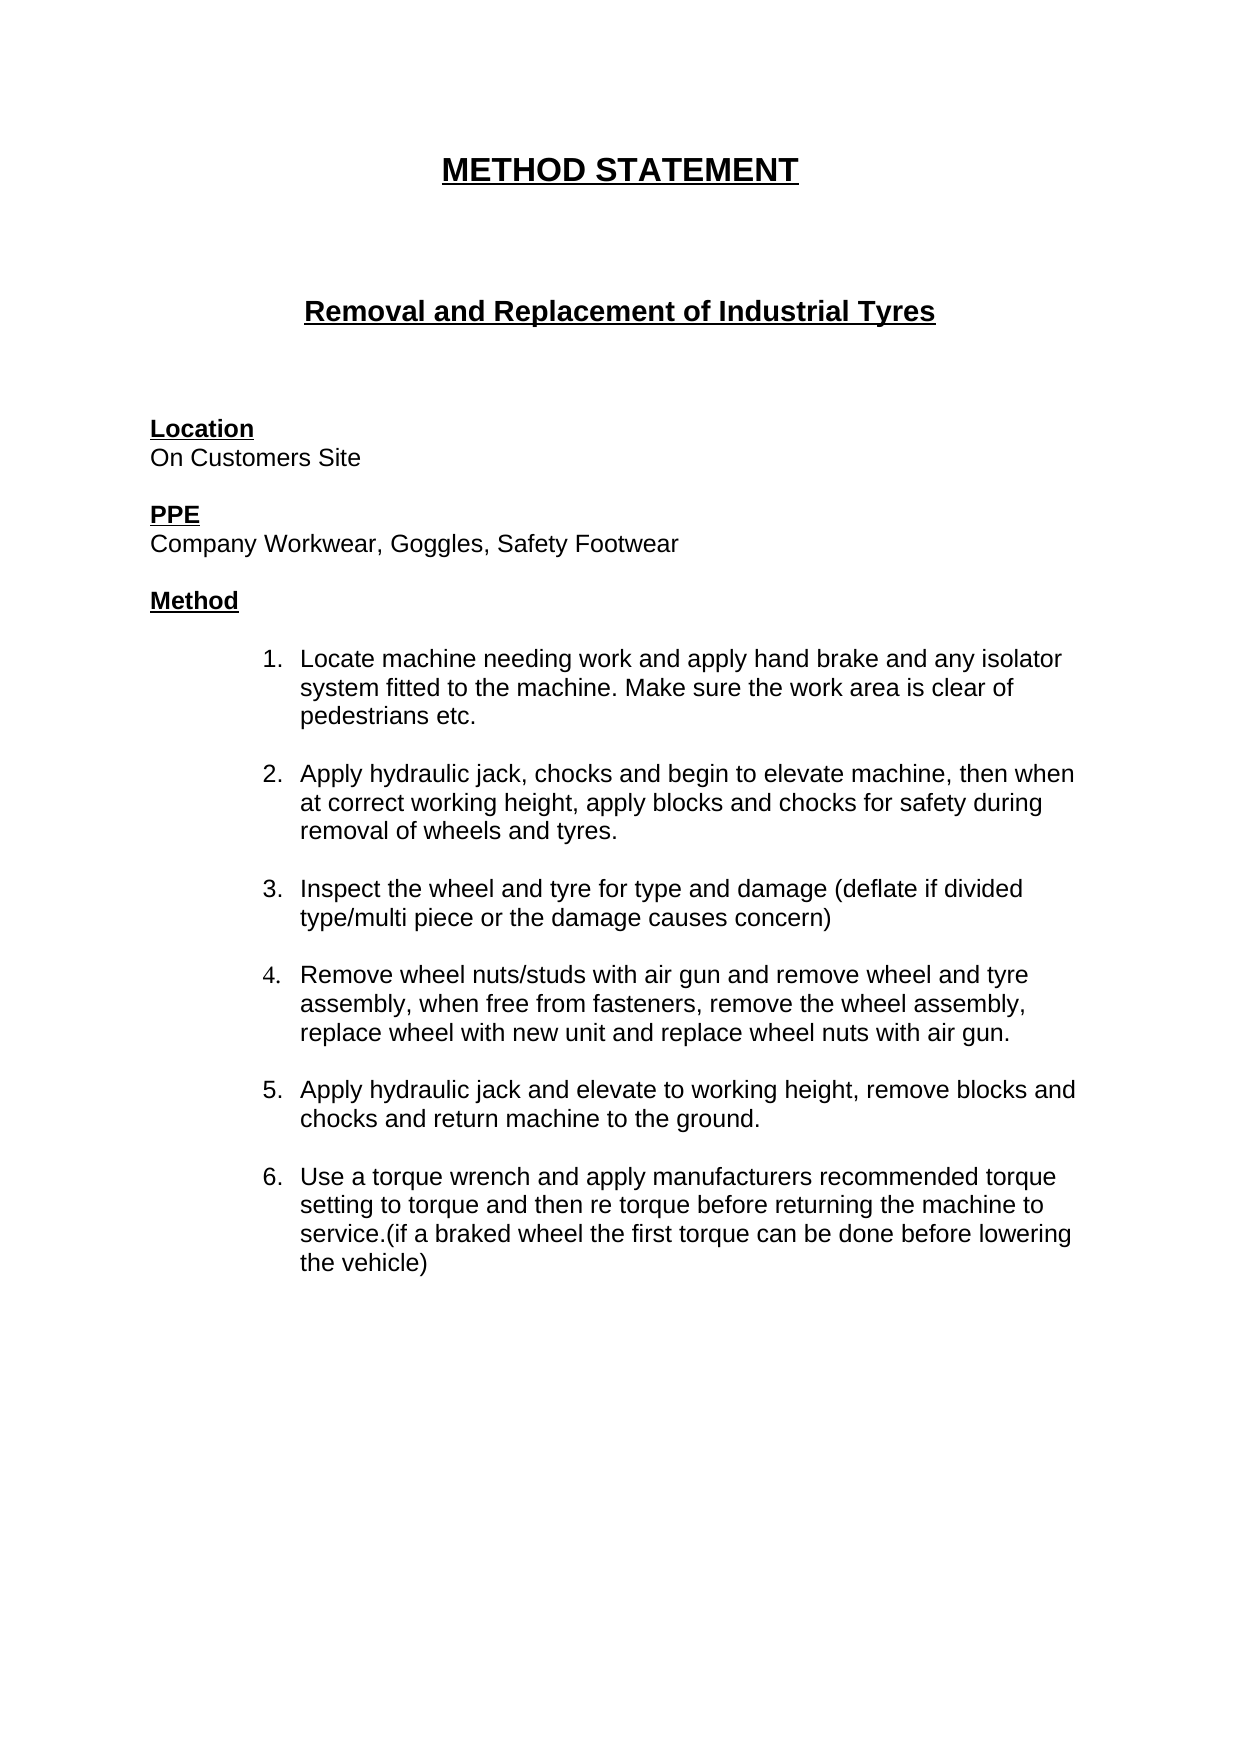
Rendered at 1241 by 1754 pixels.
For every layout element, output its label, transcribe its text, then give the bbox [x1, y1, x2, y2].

list Apply hydraulic jack and elevate to working height, remove blocks and chocks and return machine to the ground. [262, 1075, 1090, 1133]
text Location [150, 414, 1090, 443]
text On Customers Site [150, 443, 1090, 471]
list Inspect the wheel and tyre for type and damage (deflate if divided type/multi piece or the damage causes concern) [262, 874, 1090, 931]
list Use a torque wrench and apply manufacturers recommended torque setting to torque and then re torque before returning the machine to service.(if a braked wheel the first torque can be done before lowering the vehicle) [262, 1161, 1090, 1276]
text PPE [150, 500, 1090, 529]
list Remove wheel nuts/studs with air gun and remove wheel and tyre assembly, when free from fasteners, remove the wheel assembly, replace wheel with new unit and replace wheel nuts with air gun. [262, 960, 1090, 1046]
text Method [150, 586, 1090, 615]
text Removal and Replacement of Industrial Tyres [150, 294, 1090, 328]
text Company Workwear, Goggles, Safety Footwear [150, 529, 1090, 558]
list Apply hydraulic jack, chocks and begin to elevate machine, then when at correct working height, apply blocks and chocks for safety during removal of wheels and tyres. [262, 759, 1090, 845]
text METHOD STATEMENT [150, 150, 1090, 188]
list Locate machine needing work and apply hand brake and any isolator system fitted to the machine. Make sure the work area is clear of pedestrians etc. [262, 644, 1090, 730]
